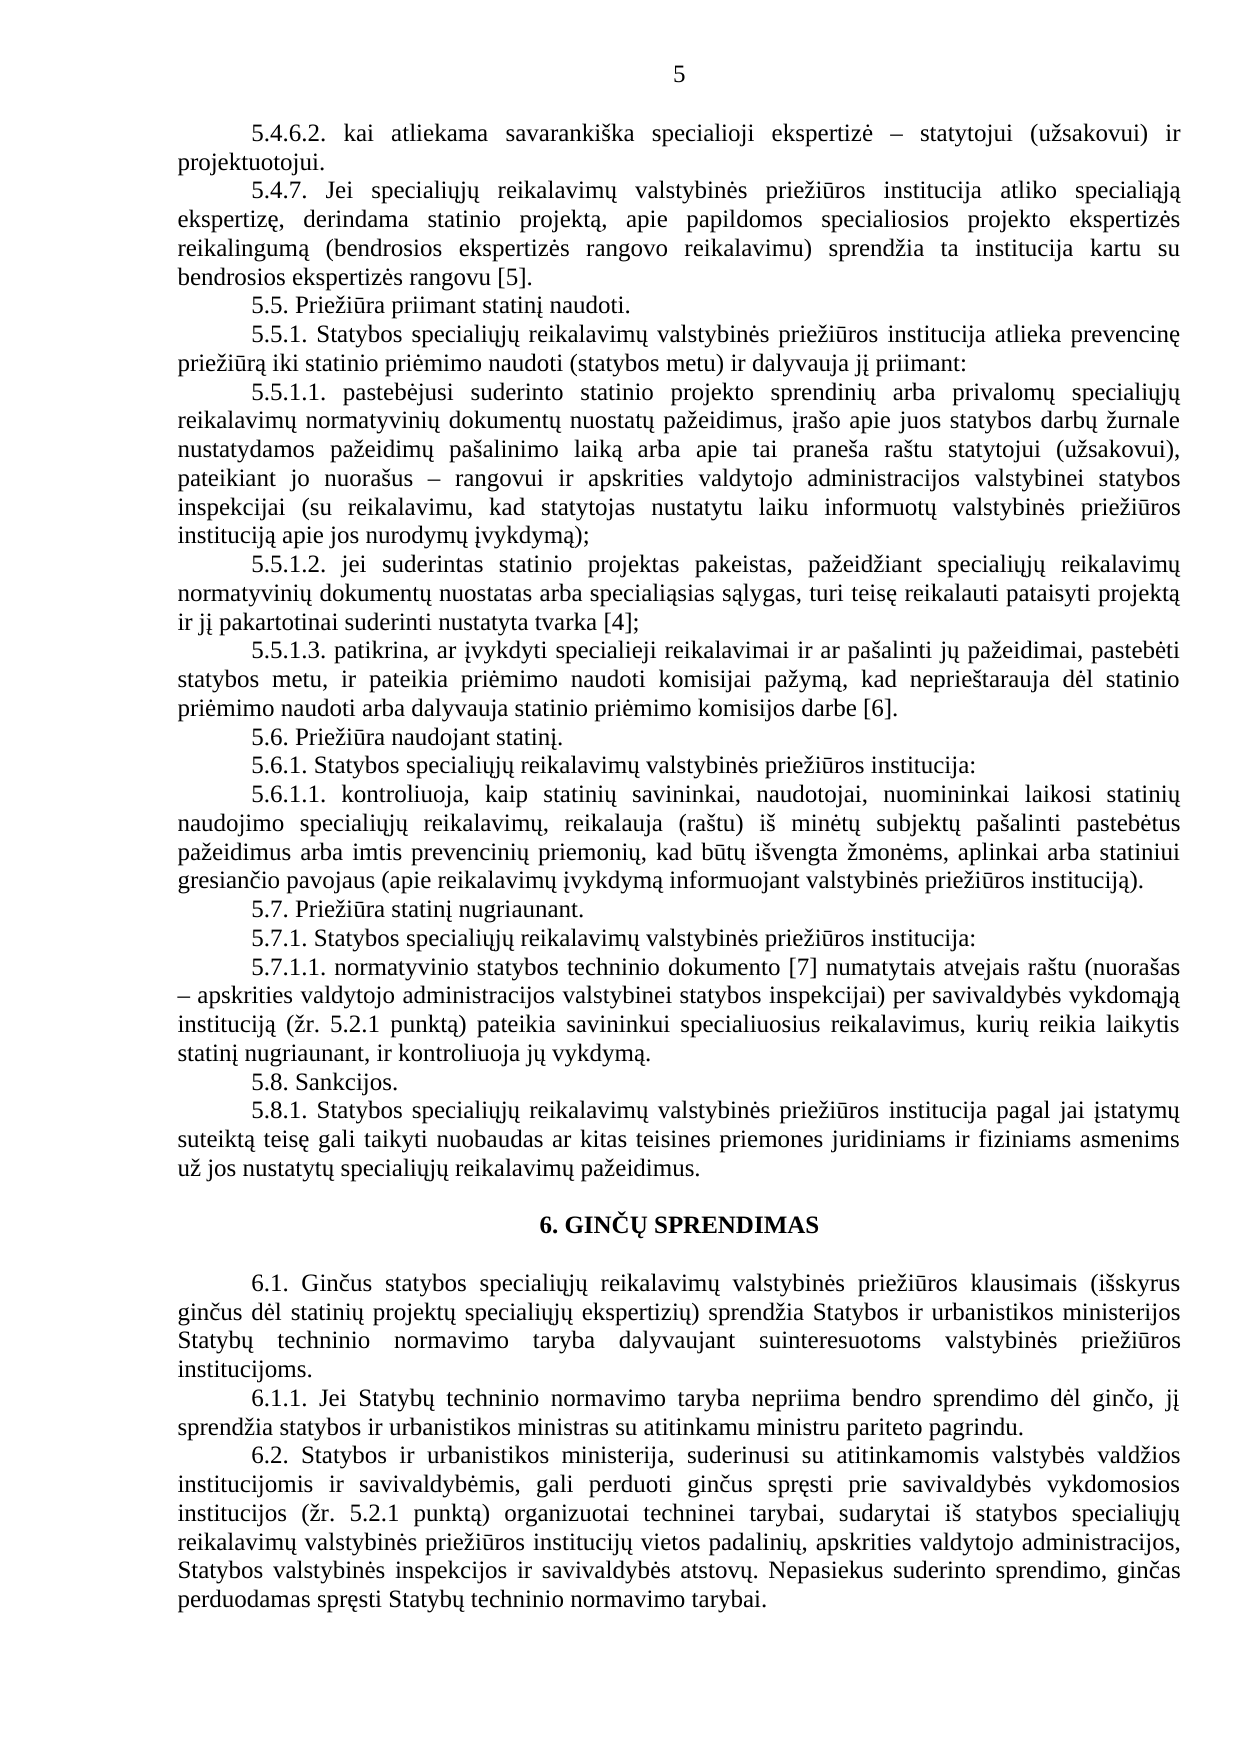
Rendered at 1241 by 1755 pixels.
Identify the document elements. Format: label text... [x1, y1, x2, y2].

text 6.1. Ginčus statybos specialiųjų reikalavimų valstybinės priežiūros klausimais (išskyrus ginčus dėl statinių projektų specialiųjų ekspertizių) sprendžia Statybos ir urbanistikos ministerijos Statybų techninio normavimo taryba dalyvaujant suinteresuotoms valstybinės priežiūros institucijoms. [177, 1268, 1181, 1383]
text 5.8. Sankcijos. [177, 1067, 1181, 1096]
text 6. GINČŲ SPRENDIMAS [177, 1211, 1181, 1239]
text 5.5.1.1. pastebėjusi suderinto statinio projekto sprendinių arba privalomų specialiųjų reikalavimų normatyvinių dokumentų nuostatų pažeidimus, įrašo apie juos statybos darbų žurnale nustatydamos pažeidimų pašalinimo laiką arba apie tai praneša raštu statytojui (užsakovui), pateikiant jo nuorašus – rangovui ir apskrities valdytojo administracijos valstybinei statybos inspekcijai (su reikalavimu, kad statytojas nustatytu laiku informuotų valstybinės priežiūros instituciją apie jos nurodymų įvykdymą); [177, 377, 1181, 549]
text 5.5.1. Statybos specialiųjų reikalavimų valstybinės priežiūros institucija atlieka prevencinę priežiūrą iki statinio priėmimo naudoti (statybos metu) ir dalyvauja jį priimant: [177, 319, 1181, 377]
text 5.4.6.2. kai atliekama savarankiška specialioji ekspertizė – statytojui (užsakovui) ir projektuotojui. [177, 118, 1181, 176]
text 5.6.1. Statybos specialiųjų reikalavimų valstybinės priežiūros institucija: [177, 751, 1181, 779]
text 5.6.1.1. kontroliuoja, kaip statinių savininkai, naudotojai, nuomininkai laikosi statinių naudojimo specialiųjų reikalavimų, reikalauja (raštu) iš minėtų subjektų pašalinti pastebėtus pažeidimus arba imtis prevencinių priemonių, kad būtų išvengta žmonėms, aplinkai arba statiniui gresiančio pavojaus (apie reikalavimų įvykdymą informuojant valstybinės priežiūros instituciją). [177, 779, 1181, 894]
text 5.4.7. Jei specialiųjų reikalavimų valstybinės priežiūros institucija atliko specialiąją ekspertizę, derindama statinio projektą, apie papildomos specialiosios projekto ekspertizės reikalingumą (bendrosios ekspertizės rangovo reikalavimu) sprendžia ta institucija kartu su bendrosios ekspertizės rangovu [5]. [177, 176, 1181, 291]
text 5.6. Priežiūra naudojant statinį. [177, 722, 1181, 751]
text 5.5. Priežiūra priimant statinį naudoti. [177, 291, 1181, 319]
text 6.2. Statybos ir urbanistikos ministerija, suderinusi su atitinkamomis valstybės valdžios institucijomis ir savivaldybėmis, gali perduoti ginčus spręsti prie savivaldybės vykdomosios institucijos (žr. 5.2.1 punktą) organizuotai techninei tarybai, sudarytai iš statybos specialiųjų reikalavimų valstybinės priežiūros institucijų vietos padalinių, apskrities valdytojo administracijos, Statybos valstybinės inspekcijos ir savivaldybės atstovų. Nepasiekus suderinto sprendimo, ginčas perduodamas spręsti Statybų techninio normavimo tarybai. [177, 1441, 1181, 1613]
text 5.7.1. Statybos specialiųjų reikalavimų valstybinės priežiūros institucija: [177, 923, 1181, 952]
text 5.7.1.1. normatyvinio statybos techninio dokumento [7] numatytais atvejais raštu (nuorašas – apskrities valdytojo administracijos valstybinei statybos inspekcijai) per savivaldybės vykdomąją instituciją (žr. 5.2.1 punktą) pateikia savininkui specialiuosius reikalavimus, kurių reikia laikytis statinį nugriaunant, ir kontroliuoja jų vykdymą. [177, 952, 1181, 1067]
text 5.8.1. Statybos specialiųjų reikalavimų valstybinės priežiūros institucija pagal jai įstatymų suteiktą teisę gali taikyti nuobaudas ar kitas teisines priemones juridiniams ir fiziniams asmenims už jos nustatytų specialiųjų reikalavimų pažeidimus. [177, 1096, 1181, 1182]
text 5.7. Priežiūra statinį nugriaunant. [177, 894, 1181, 923]
text 5.5.1.2. jei suderintas statinio projektas pakeistas, pažeidžiant specialiųjų reikalavimų normatyvinių dokumentų nuostatas arba specialiąsias sąlygas, turi teisę reikalauti pataisyti projektą ir jį pakartotinai suderinti nustatyta tvarka [4]; [177, 549, 1181, 636]
text 6.1.1. Jei Statybų techninio normavimo taryba nepriima bendro sprendimo dėl ginčo, jį sprendžia statybos ir urbanistikos ministras su atitinkamu ministru pariteto pagrindu. [177, 1383, 1181, 1441]
text 5.5.1.3. patikrina, ar įvykdyti specialieji reikalavimai ir ar pašalinti jų pažeidimai, pastebėti statybos metu, ir pateikia priėmimo naudoti komisijai pažymą, kad neprieštarauja dėl statinio priėmimo naudoti arba dalyvauja statinio priėmimo komisijos darbe [6]. [177, 636, 1181, 722]
